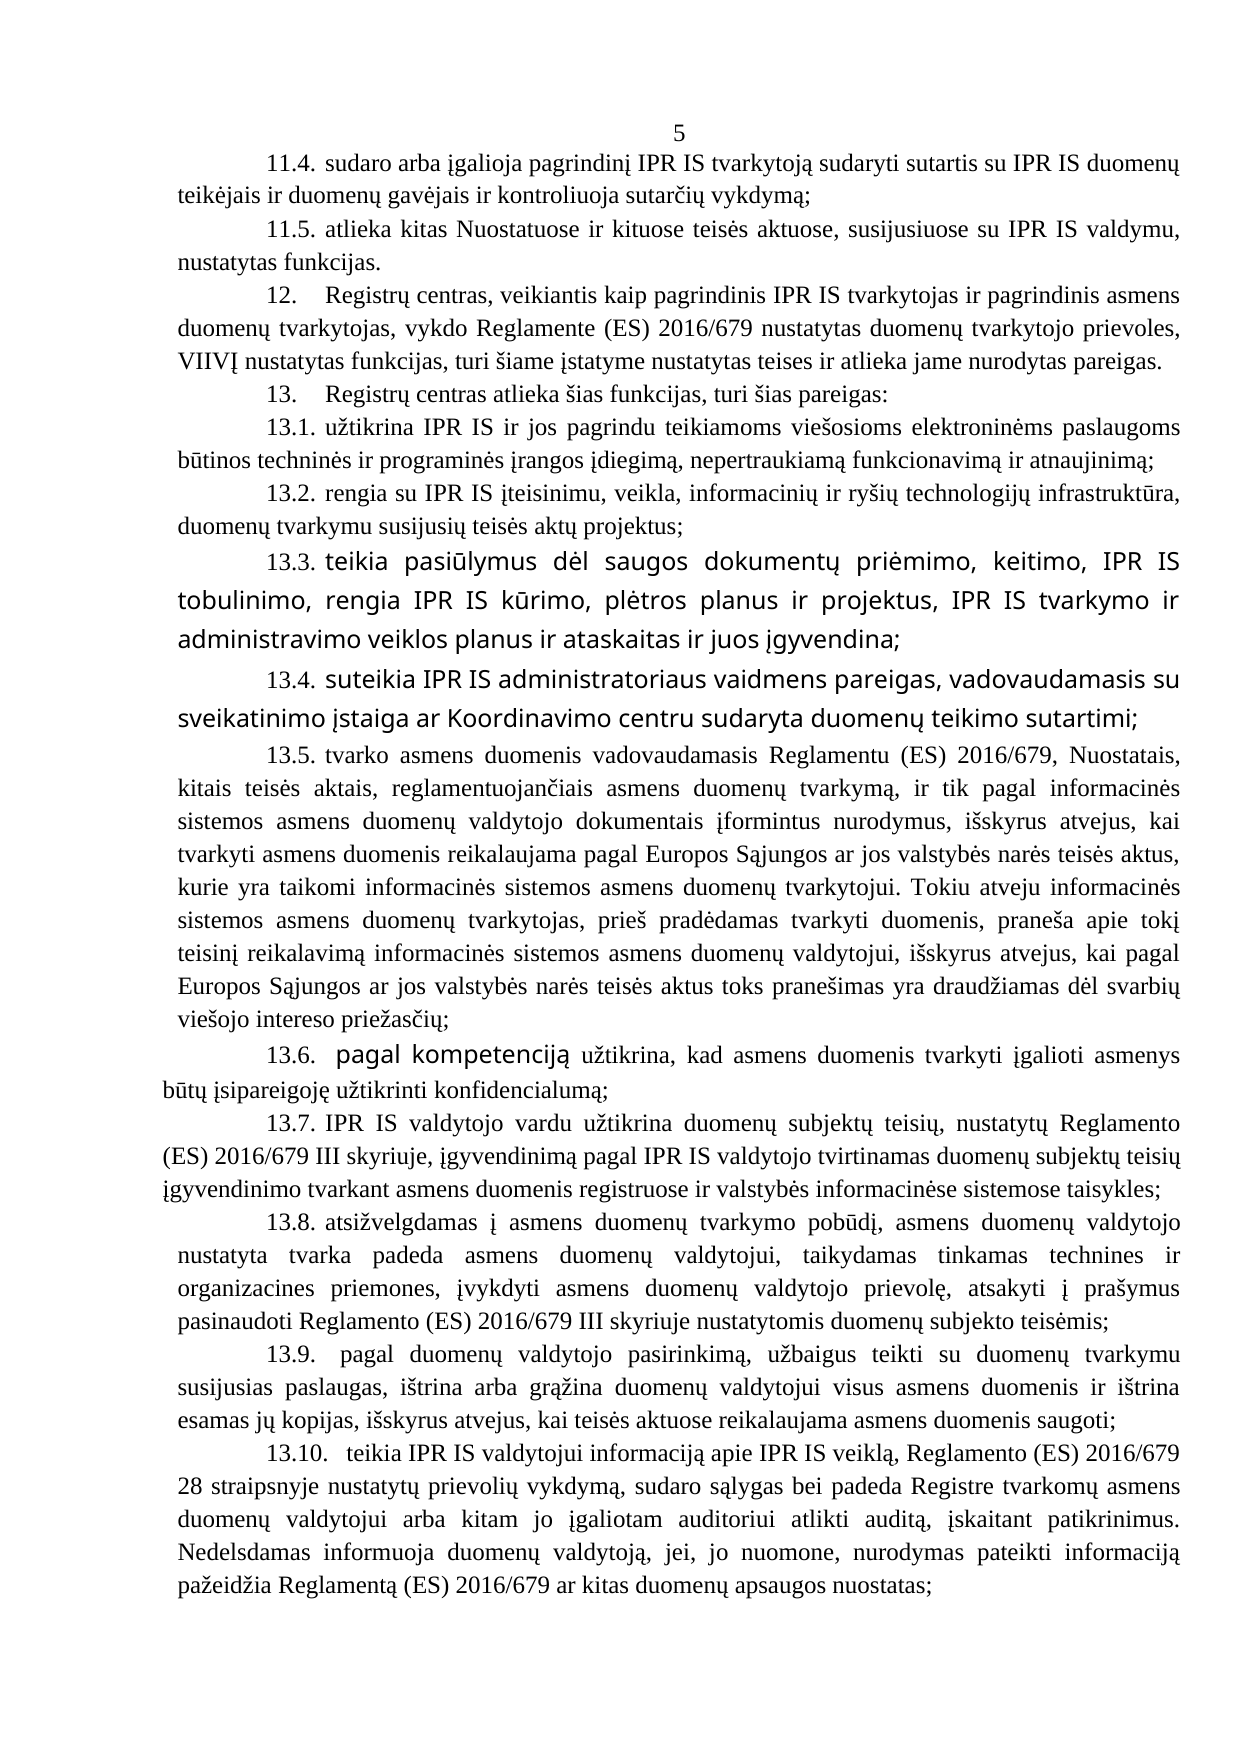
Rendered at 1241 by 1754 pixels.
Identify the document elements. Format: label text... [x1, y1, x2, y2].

text 13.6. pagal kompetenciją užtikrina, kad asmens duomenis tvarkyti įgalioti asmenys būtų įsipareigoję užtikrinti konfidencialumą; [162, 1037, 1181, 1104]
text 13.2. rengia su IPR IS įteisinimu, veikla, informacinių ir ryšių technologijų infrastruktūra, duomenų tvarkymu susijusių teisės aktų projektus; [177, 478, 1181, 539]
text 13.5. tvarko asmens duomenis vadovaudamasis Reglamentu (ES) 2016/679, Nuostatais, kitais teisės aktais, reglamentuojančiais asmens duomenų tvarkymą, ir tik pagal informacinės sistemos asmens duomenų valdytojo dokumentais įformintus nurodymus, išskyrus atvejus, kai tvarkyti asmens duomenis reikalaujama pagal Europos Sąjungos ar jos valstybės narės teisės aktus, kurie yra taikomi informacinės sistemos asmens duomenų tvarkytojui. Tokiu atveju informacinės sistemos asmens duomenų tvarkytojas, prieš pradėdamas tvarkyti duomenis, praneša apie tokį teisinį reikalavimą informacinės sistemos asmens duomenų valdytojui, išskyrus atvejus, kai pagal Europos Sąjungos ar jos valstybės narės teisės aktus toks pranešimas yra draudžiamas dėl svarbių viešojo intereso priežasčių; [177, 740, 1181, 1033]
text 13. Registrų centras atlieka šias funkcijas, turi šias pareigas: [177, 379, 1181, 407]
text 13.10. teikia IPR IS valdytojui informaciją apie IPR IS veiklą, Reglamento (ES) 2016/679 28 straipsnyje nustatytų prievolių vykdymą, sudaro sąlygas bei padeda Registre tvarkomų asmens duomenų valdytojui arba kitam jo įgaliotam auditoriui atlikti auditą, įskaitant patikrinimus. Nedelsdamas informuoja duomenų valdytoją, jei, jo nuomone, nurodymas pateikti informaciją pažeidžia Reglamentą (ES) 2016/679 ar kitas duomenų apsaugos nuostatas; [177, 1438, 1181, 1599]
text 13.3. teikia pasiūlymus dėl saugos dokumentų priėmimo, keitimo, IPR IS tobulinimo, rengia IPR IS kūrimo, plėtros planus ir projektus, IPR IS tvarkymo ir administravimo veiklos planus ir ataskaitas ir juos įgyvendina; [177, 544, 1181, 656]
text 13.9. pagal duomenų valdytojo pasirinkimą, užbaigus teikti su duomenų tvarkymu susijusias paslaugas, ištrina arba grąžina duomenų valdytojui visus asmens duomenis ir ištrina esamas jų kopijas, išskyrus atvejus, kai teisės aktuose reikalaujama asmens duomenis saugoti; [177, 1339, 1181, 1434]
text 13.8. atsižvelgdamas į asmens duomenų tvarkymo pobūdį, asmens duomenų valdytojo nustatyta tvarka padeda asmens duomenų valdytojui, taikydamas tinkamas technines ir organizacines priemones, įvykdyti asmens duomenų valdytojo prievolę, atsakyti į prašymus pasinaudoti Reglamento (ES) 2016/679 III skyriuje nustatytomis duomenų subjekto teisėmis; [177, 1207, 1181, 1335]
text 13.4. suteikia IPR IS administratoriaus vaidmens pareigas, vadovaudamasis su sveikatinimo įstaiga ar Koordinavimo centru sudaryta duomenų teikimo sutartimi; [177, 661, 1181, 734]
text 12. Registrų centras, veikiantis kaip pagrindinis IPR IS tvarkytojas ir pagrindinis asmens duomenų tvarkytojas, vykdo Reglamente (ES) 2016/679 nustatytas duomenų tvarkytojo prievoles, VIIVĮ nustatytas funkcijas, turi šiame įstatyme nustatytas teises ir atlieka jame nurodytas pareigas. [177, 280, 1181, 374]
text 13.1. užtikrina IPR IS ir jos pagrindu teikiamoms viešosioms elektroninėms paslaugoms būtinos techninės ir programinės įrangos įdiegimą, nepertraukiamą funkcionavimą ir atnaujinimą; [177, 412, 1181, 473]
text 11.4. sudaro arba įgalioja pagrindinį IPR IS tvarkytoją sudaryti sutartis su IPR IS duomenų teikėjais ir duomenų gavėjais ir kontroliuoja sutarčių vykdymą; [177, 148, 1181, 209]
text 13.7. IPR IS valdytojo vardu užtikrina duomenų subjektų teisių, nustatytų Reglamento (ES) 2016/679 III skyriuje, įgyvendinimą pagal IPR IS valdytojo tvirtinamas duomenų subjektų teisių įgyvendinimo tvarkant asmens duomenis registruose ir valstybės informacinėse sistemose taisykles; [162, 1108, 1181, 1203]
text 11.5. atlieka kitas Nuostatuose ir kituose teisės aktuose, susijusiuose su IPR IS valdymu, nustatytas funkcijas. [177, 214, 1181, 275]
